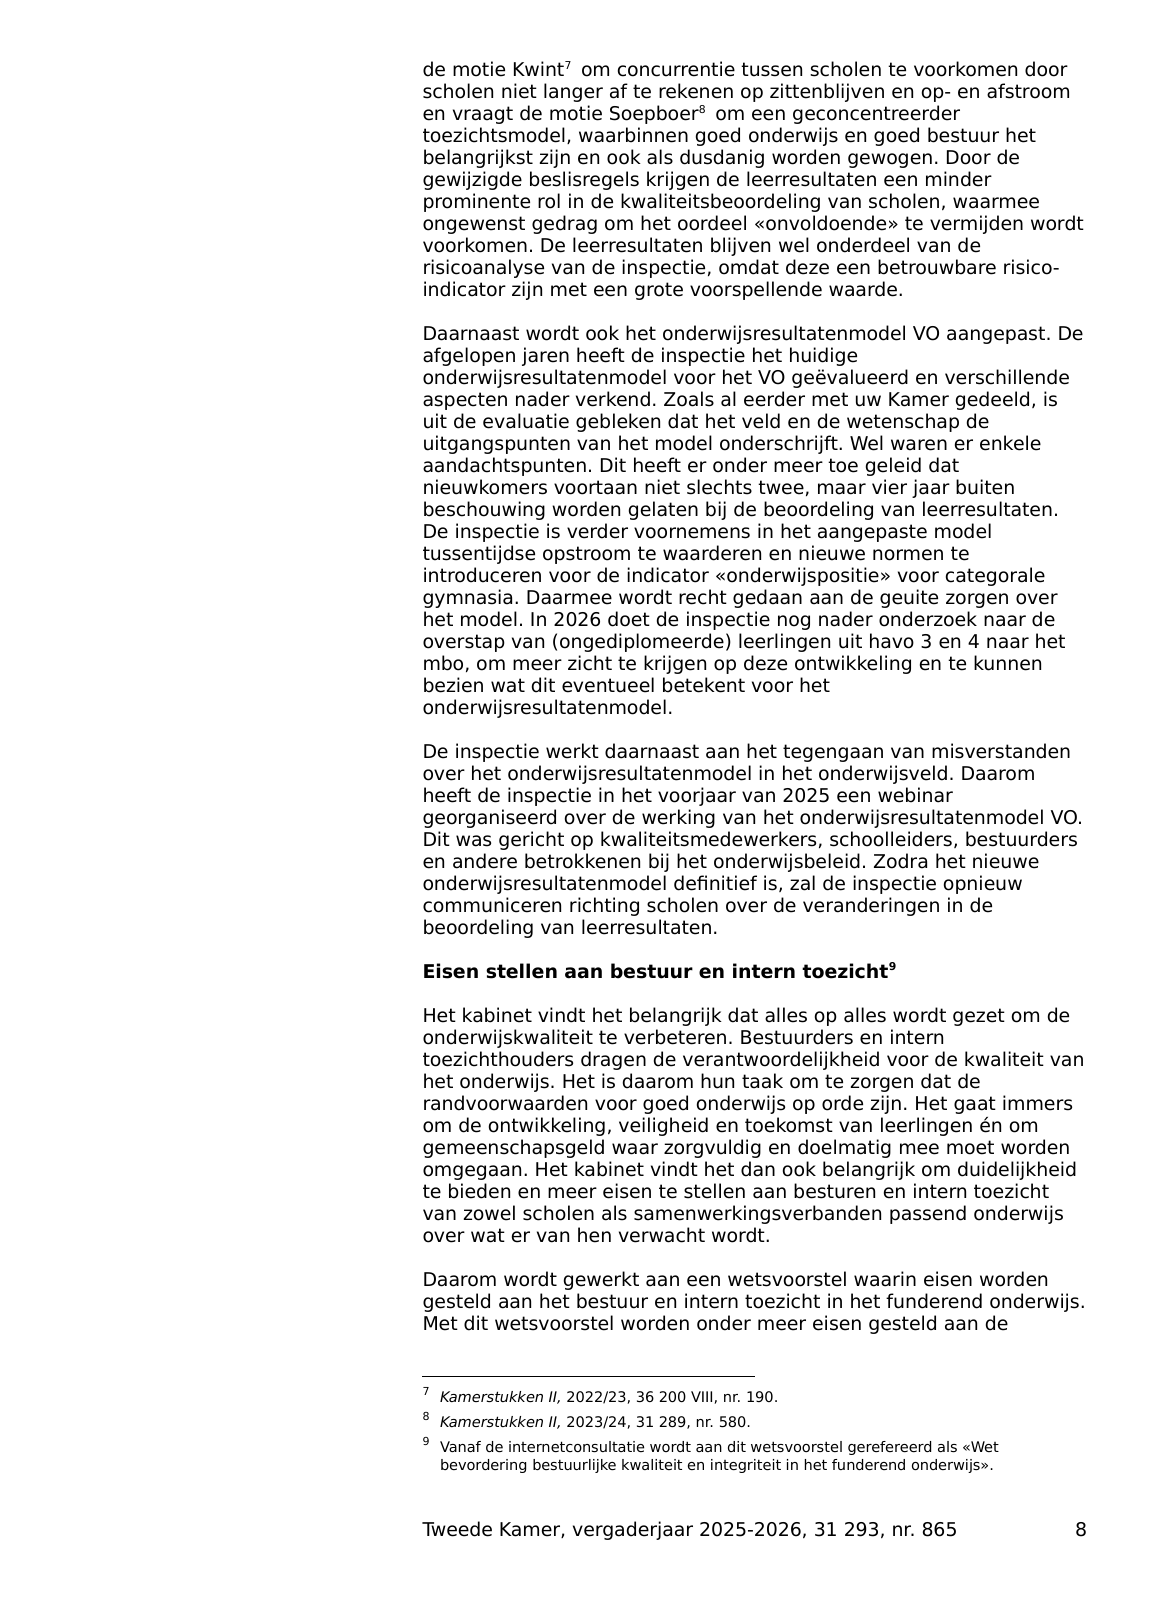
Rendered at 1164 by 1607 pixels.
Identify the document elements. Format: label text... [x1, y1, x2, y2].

text de motie Kwint om concurrentie tussen scholen te voorkomen door scholen niet langer af te rekenen op zittenblijven en op- en afstroom en vraagt de motie Soepboer om een geconcentreerder toezichtsmodel, waarbinnen goed onderwijs en goed bestuur het belangrijkst zijn en ook als dusdanig worden gewogen. Door de gewijzigde beslisregels krijgen de leerresultaten een minder prominente rol in de kwaliteitsbeoordeling van scholen, waarmee ongewenst gedrag om het oordeel «onvoldoende» te vermijden wordt voorkomen. De leerresultaten blijven wel onderdeel van de risicoanalyse van de inspectie, omdat deze een betrouwbare risico-indicator zijn met een grote voorspellende waarde. [422, 59, 1087, 301]
text Daarnaast wordt ook het onderwijsresultatenmodel VO aangepast. De afgelopen jaren heeft de inspectie het huidige onderwijsresultatenmodel voor het VO geëvalueerd en verschillende aspecten nader verkend. Zoals al eerder met uw Kamer gedeeld, is uit de evaluatie gebleken dat het veld en de wetenschap de uitgangspunten van het model onderschrijft. Wel waren er enkele aandachtspunten. Dit heeft er onder meer toe geleid dat nieuwkomers voortaan niet slechts twee, maar vier jaar buiten beschouwing worden gelaten bij de beoordeling van leerresultaten. De inspectie is verder voornemens in het aangepaste model tussentijdse opstroom te waarderen en nieuwe normen te introduceren voor de indicator «onderwijspositie» voor categorale gymnasia. Daarmee wordt recht gedaan aan de geuite zorgen over het model. In 2026 doet de inspectie nog nader onderzoek naar de overstap van (ongediplomeerde) leerlingen uit havo 3 en 4 naar het mbo, om meer zicht te krijgen op deze ontwikkeling en te kunnen bezien wat dit eventueel betekent voor het onderwijsresultatenmodel. [422, 323, 1087, 719]
text De inspectie werkt daarnaast aan het tegengaan van misverstanden over het onderwijsresultatenmodel in het onderwijsveld. Daarom heeft de inspectie in het voorjaar van 2025 een webinar georganiseerd over de werking van het onderwijsresultatenmodel VO. Dit was gericht op kwaliteitsmedewerkers, schoolleiders, bestuurders en andere betrokkenen bij het onderwijsbeleid. Zodra het nieuwe onderwijsresultatenmodel definitief is, zal de inspectie opnieuw communiceren richting scholen over de veranderingen in de beoordeling van leerresultaten. [422, 741, 1087, 939]
text Daarom wordt gewerkt aan een wetsvoorstel waarin eisen worden gesteld aan het bestuur en intern toezicht in het funderend onderwijs. Met dit wetsvoorstel worden onder meer eisen gesteld aan de [422, 1269, 1087, 1335]
text Kamerstukken II, 2022/23, 36 200 VIII, nr. 190. [422, 1385, 1087, 1407]
text Vanaf de internetconsultatie wordt aan dit wetsvoorstel gerefereerd als «Wet bevordering bestuurlijke kwaliteit en integriteit in het funderend onderwijs». [422, 1435, 1087, 1474]
subtitle Eisen stellen aan bestuur en intern toezicht [422, 961, 1087, 983]
text Kamerstukken II, 2023/24, 31 289, nr. 580. [422, 1410, 1087, 1432]
text Het kabinet vindt het belangrijk dat alles op alles wordt gezet om de onderwijskwaliteit te verbeteren. Bestuurders en intern toezichthouders dragen de verantwoordelijkheid voor de kwaliteit van het onderwijs. Het is daarom hun taak om te zorgen dat de randvoorwaarden voor goed onderwijs op orde zijn. Het gaat immers om de ontwikkeling, veiligheid en toekomst van leerlingen én om gemeenschapsgeld waar zorgvuldig en doelmatig mee moet worden omgegaan. Het kabinet vindt het dan ook belangrijk om duidelijkheid te bieden en meer eisen te stellen aan besturen en intern toezicht van zowel scholen als samenwerkingsverbanden passend onderwijs over wat er van hen verwacht wordt. [422, 1005, 1087, 1247]
